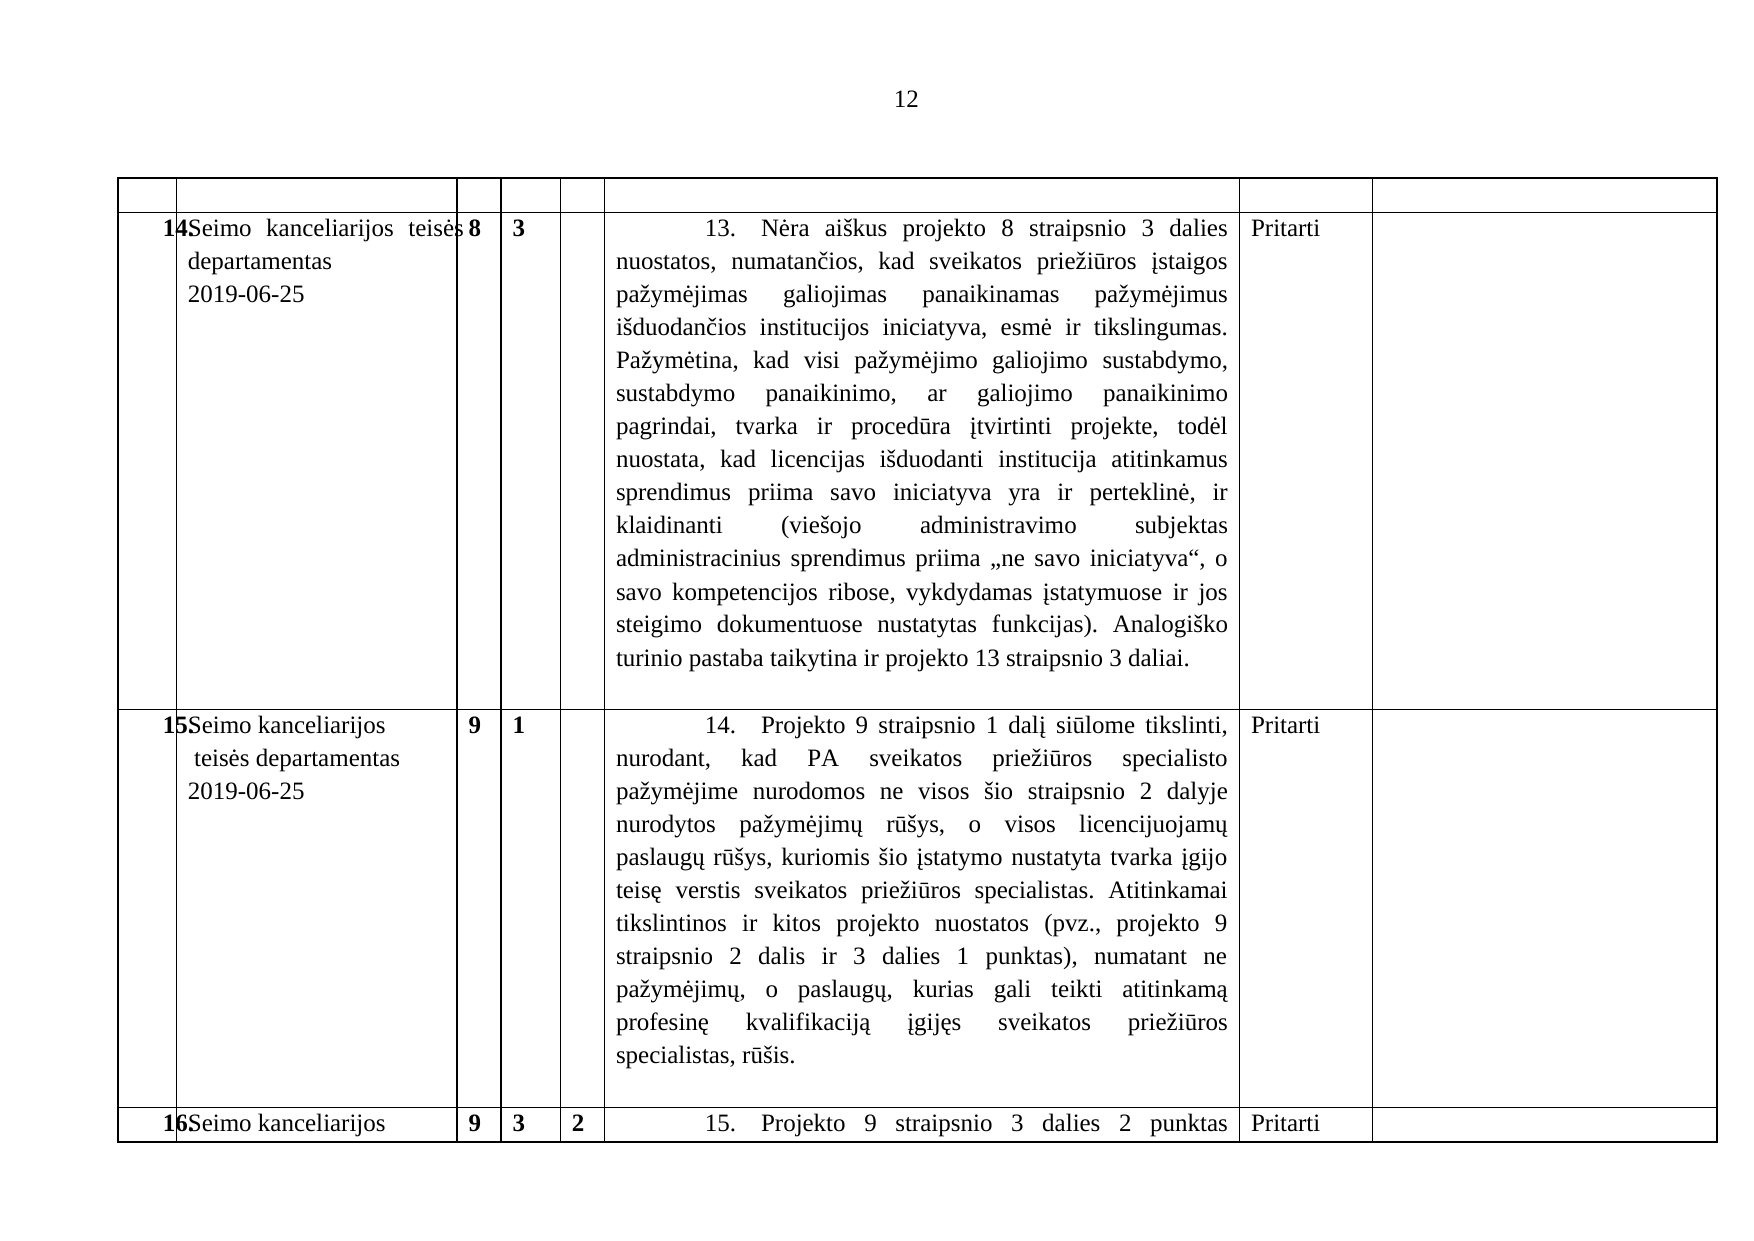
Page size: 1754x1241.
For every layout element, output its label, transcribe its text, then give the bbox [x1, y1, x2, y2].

table_cell 15. Projekto 9 straipsnio 3 dalies 2 punktas [605, 1108, 1239, 1141]
table_cell 8 [458, 213, 500, 709]
table_cell [119, 213, 176, 709]
table_cell [605, 179, 1239, 212]
table_cell [1373, 213, 1716, 709]
table_cell [1240, 179, 1372, 212]
table_cell [119, 179, 176, 212]
table_cell [119, 1108, 176, 1141]
table_cell Pritarti [1240, 1108, 1372, 1141]
table_cell Seimo kanceliarijos teisės departamentas 2019-06-25 [177, 213, 456, 709]
table_cell [1373, 710, 1716, 1106]
table_cell [561, 710, 604, 1106]
table_cell Pritarti [1240, 213, 1372, 709]
table_cell 9 [458, 1108, 500, 1141]
table_cell [458, 179, 500, 212]
table_cell 9 [458, 710, 500, 1106]
table_cell 14. Projekto 9 straipsnio 1 dalį siūlome tikslinti, nurodant, kad PA sveikatos priežiūros specialisto pažymėjime nurodomos ne visos šio straipsnio 2 dalyje nurodytos pažymėjimų rūšys, o visos licencijuojamų paslaugų rūšys, kuriomis šio įstatymo nustatyta tvarka įgijo teisę verstis sveikatos priežiūros specialistas. Atitinkamai tikslintinos ir kitos projekto nuostatos (pvz., projekto 9 straipsnio 2 dalis ir 3 dalies 1 punktas), numatant ne pažymėjimų, o paslaugų, kurias gali teikti atitinkamą profesinę kvalifikaciją įgijęs sveikatos priežiūros specialistas, rūšis. [605, 710, 1239, 1106]
table_cell [1373, 179, 1716, 212]
table_cell Seimo kanceliarijos teisės departamentas 2019-06-25 [177, 179, 456, 212]
table_cell Seimo kanceliarijos teisės departamentas 2019-06-25 [177, 1108, 456, 1141]
table_cell [561, 179, 604, 212]
table_cell 2 [561, 1108, 604, 1141]
table_cell [119, 710, 176, 1106]
table_cell [1373, 1108, 1716, 1141]
table_cell 3 [502, 1108, 560, 1141]
table_cell Seimo kanceliarijos teisės departamentas 2019-06-25 [177, 710, 456, 1106]
table_cell 1 [502, 710, 560, 1106]
table_cell Pritarti [1240, 710, 1372, 1106]
table_cell [502, 179, 560, 212]
table_cell 3 [502, 213, 560, 709]
table_cell [561, 213, 604, 709]
table_cell 13. Nėra aiškus projekto 8 straipsnio 3 dalies nuostatos, numatančios, kad sveikatos priežiūros įstaigos pažymėjimas galiojimas panaikinamas pažymėjimus išduodančios institucijos iniciatyva, esmė ir tikslingumas. Pažymėtina, kad visi pažymėjimo galiojimo sustabdymo, sustabdymo panaikinimo, ar galiojimo panaikinimo pagrindai, tvarka ir procedūra įtvirtinti projekte, todėl nuostata, kad licencijas išduodanti institucija atitinkamus sprendimus priima savo iniciatyva yra ir perteklinė, ir klaidinanti (viešojo administravimo subjektas administracinius sprendimus priima „ne savo iniciatyva“, o savo kompetencijos ribose, vykdydamas įstatymuose ir jos steigimo dokumentuose nustatytas funkcijas). Analogiško turinio pastaba taikytina ir projekto 13 straipsnio 3 daliai. [605, 213, 1239, 709]
